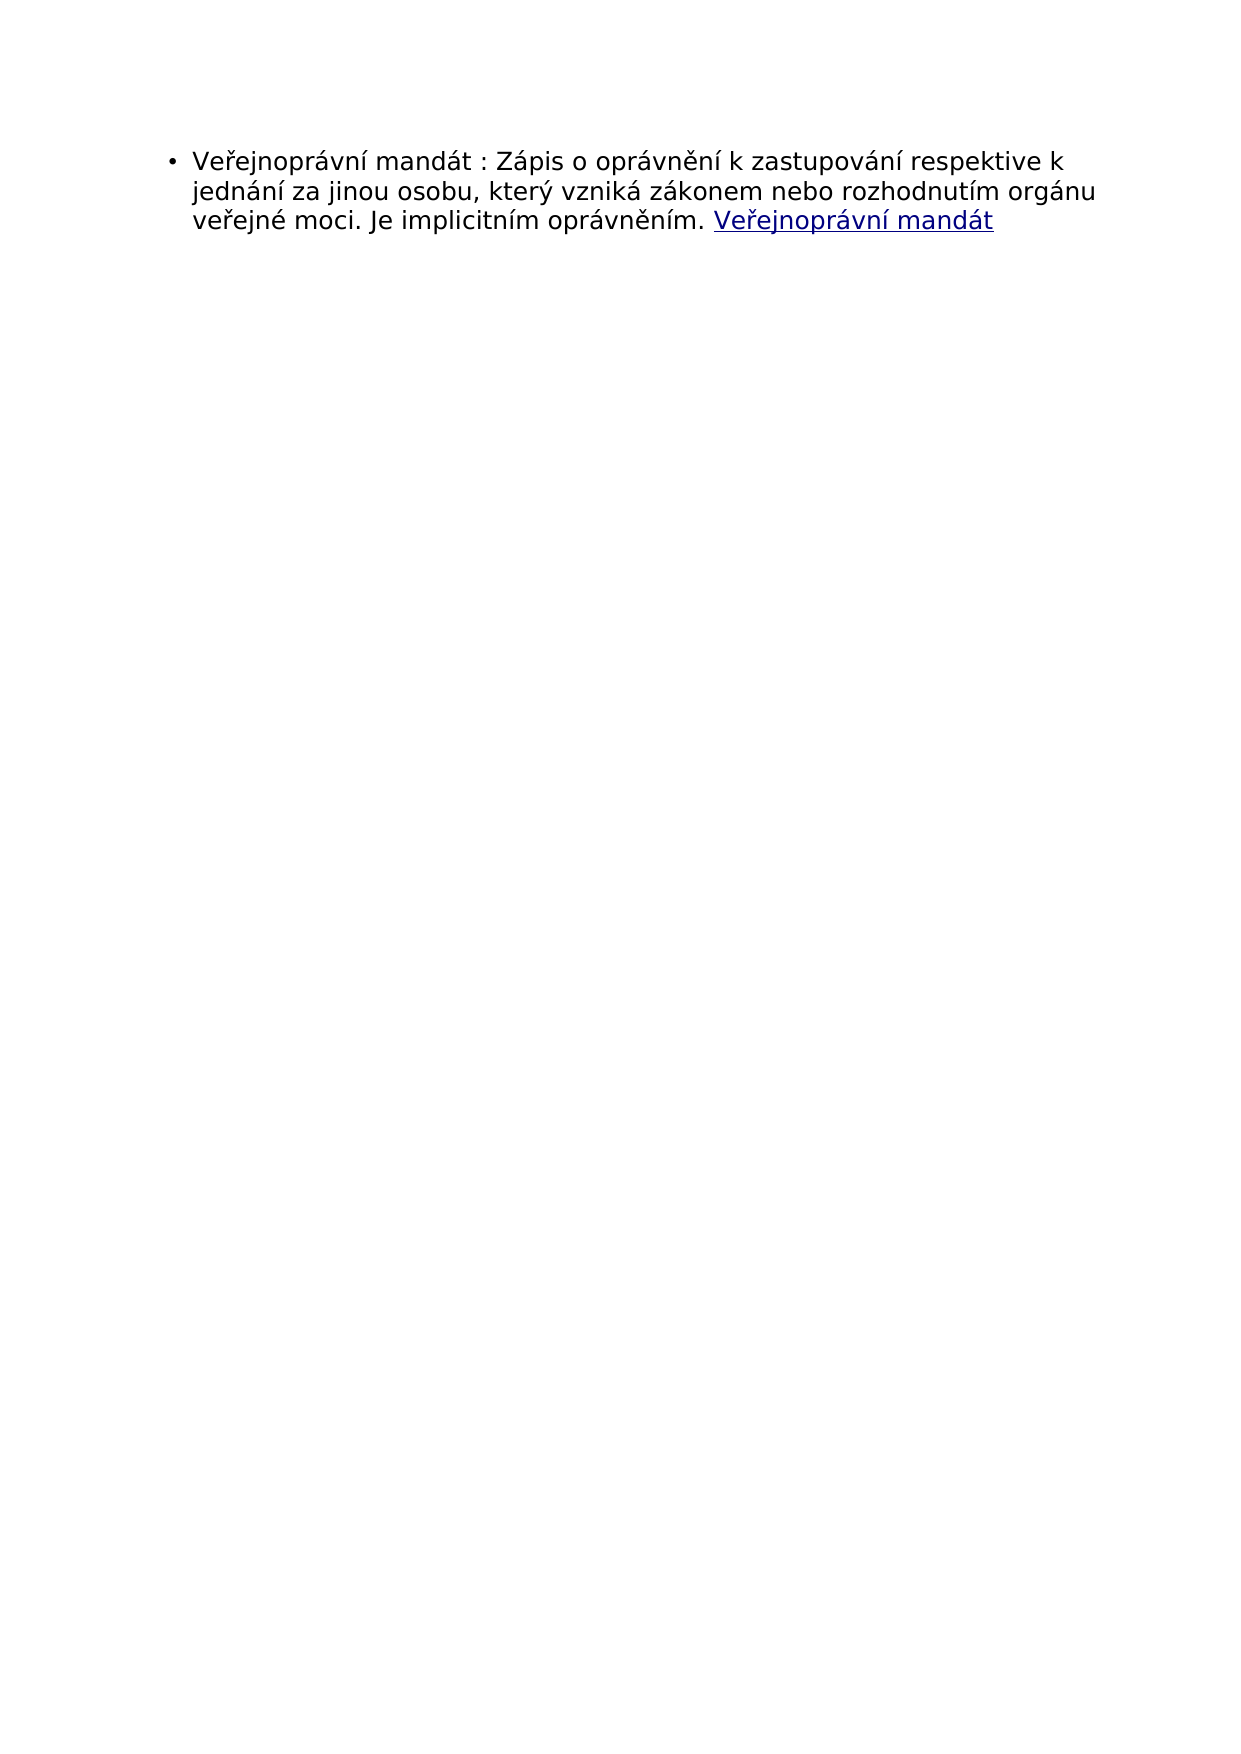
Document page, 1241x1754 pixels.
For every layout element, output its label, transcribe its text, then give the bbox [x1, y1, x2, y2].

list Veřejnoprávní mandát : Zápis o oprávnění k zastupování respektive k jednání za jinou osobu, který vzniká zákonem nebo rozhodnutím orgánu veřejné moci. Je implicitním oprávněním. Veřejnoprávní mandát [177, 148, 1122, 235]
